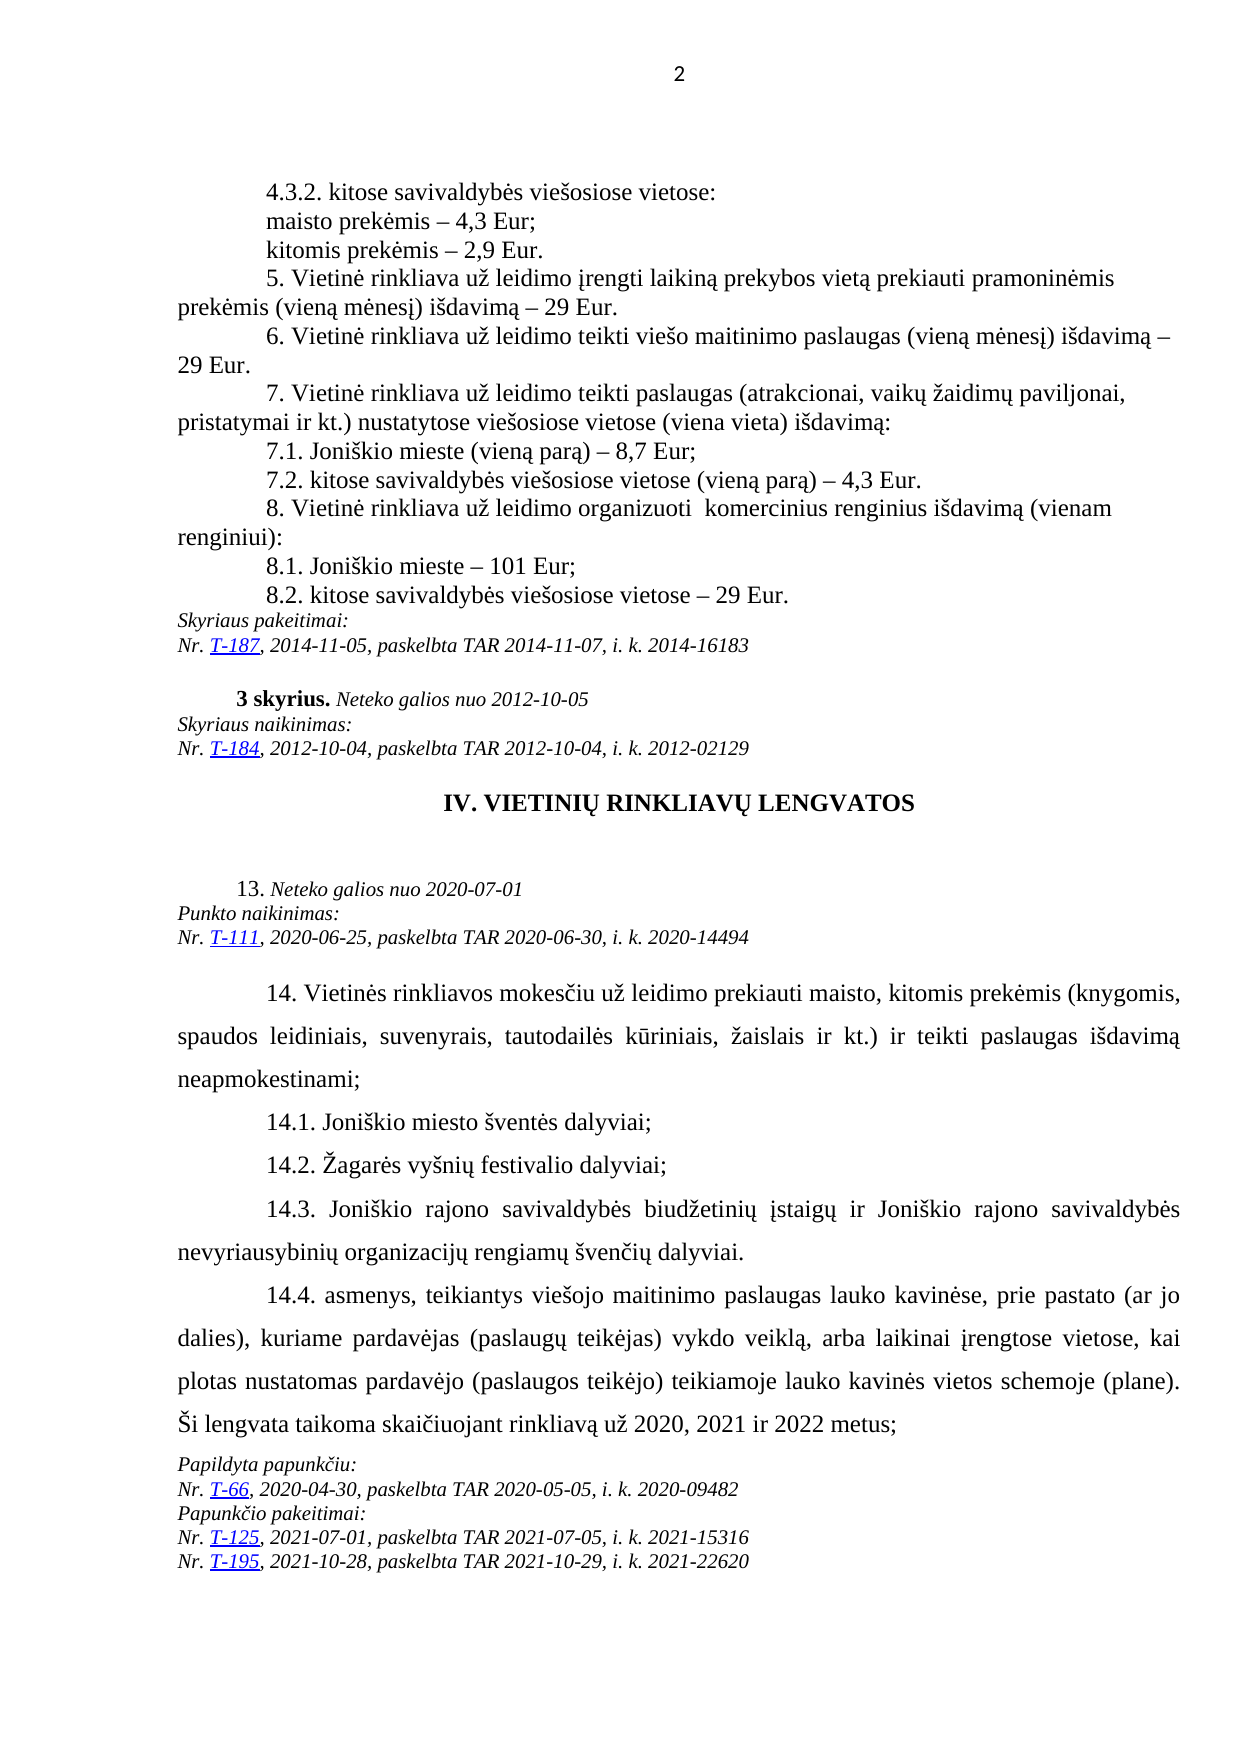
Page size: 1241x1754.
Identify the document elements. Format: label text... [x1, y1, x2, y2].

text 8. Vietinė rinkliava už leidimo organizuoti komercinius renginius išdavimą (vienam renginiui): [177, 493, 1181, 551]
text Papunkčio pakeitimai: [177, 1501, 1181, 1524]
text 4.3.2. kitose savivaldybės viešosiose vietose: [177, 177, 1181, 206]
text Skyriaus pakeitimai: [177, 608, 1181, 632]
text 7.1. Joniškio mieste (vieną parą) – 8,7 Eur; [177, 436, 1181, 465]
text 7. Vietinė rinkliava už leidimo teikti paslaugas (atrakcionai, vaikų žaidimų paviljonai, pristatymai ir kt.) nustatytose viešosiose vietose (viena vieta) išdavimą: [177, 378, 1181, 436]
text 14.3. Joniškio rajono savivaldybės biudžetinių įstaigų ir Joniškio rajono savivaldybės nevyriausybinių organizacijų rengiamų švenčių dalyviai. [177, 1194, 1181, 1266]
text Nr. T-125, 2021-07-01, paskelbta TAR 2021-07-05, i. k. 2021-15316 [177, 1524, 1181, 1549]
text 14. Vietinės rinkliavos mokesčiu už leidimo prekiauti maisto, kitomis prekėmis (knygomis, spaudos leidiniais, suvenyrais, tautodailės kūriniais, žaislais ir kt.) ir teikti paslaugas išdavimą neapmokestinami; [177, 978, 1181, 1093]
text 8.1. Joniškio mieste – 101 Eur; [177, 551, 1181, 580]
text Nr. T-195, 2021-10-28, paskelbta TAR 2021-10-29, i. k. 2021-22620 [177, 1549, 1181, 1573]
text Papildyta papunkčiu: [177, 1452, 1181, 1476]
text Nr. T-111, 2020-06-25, paskelbta TAR 2020-06-30, i. k. 2020-14494 [177, 925, 1181, 949]
text 5. Vietinė rinkliava už leidimo įrengti laikiną prekybos vietą prekiauti pramoninėmis prekėmis (vieną mėnesį) išdavimą – 29 Eur. [177, 263, 1181, 321]
text 14.4. asmenys, teikiantys viešojo maitinimo paslaugas lauko kavinėse, prie pastato (ar jo dalies), kuriame pardavėjas (paslaugų teikėjas) vykdo veiklą, arba laikinai įrengtose vietose, kai plotas nustatomas pardavėjo (paslaugos teikėjo) teikiamoje lauko kavinės vietos schemoje (plane). Ši lengvata taikoma skaičiuojant rinkliavą už 2020, 2021 ir 2022 metus; [177, 1280, 1181, 1438]
text Punkto naikinimas: [177, 901, 1181, 925]
subtitle Iv. vietinių rinkliavų Lengvatos [177, 788, 1181, 817]
text Nr. T-187, 2014-11-05, paskelbta TAR 2014-11-07, i. k. 2014-16183 [177, 632, 1181, 657]
text maisto prekėmis – 4,3 Eur; [177, 206, 1181, 235]
text Skyriaus naikinimas: [177, 712, 1181, 736]
text 3 skyrius. Neteko galios nuo 2012-10-05 [177, 685, 1181, 712]
text 13. Neteko galios nuo 2020-07-01 [177, 875, 1181, 901]
text 8.2. kitose savivaldybės viešosiose vietose – 29 Eur. [177, 580, 1181, 608]
text Nr. T-184, 2012-10-04, paskelbta TAR 2012-10-04, i. k. 2012-02129 [177, 736, 1181, 760]
text 6. Vietinė rinkliava už leidimo teikti viešo maitinimo paslaugas (vieną mėnesį) išdavimą – 29 Eur. [177, 321, 1181, 378]
text Nr. T-66, 2020-04-30, paskelbta TAR 2020-05-05, i. k. 2020-09482 [177, 1476, 1181, 1501]
text 14.2. Žagarės vyšnių festivalio dalyviai; [177, 1151, 1181, 1179]
text 7.2. kitose savivaldybės viešosiose vietose (vieną parą) – 4,3 Eur. [177, 465, 1181, 493]
text 14.1. Joniškio miesto šventės dalyviai; [177, 1107, 1181, 1136]
text kitomis prekėmis – 2,9 Eur. [177, 235, 1181, 263]
